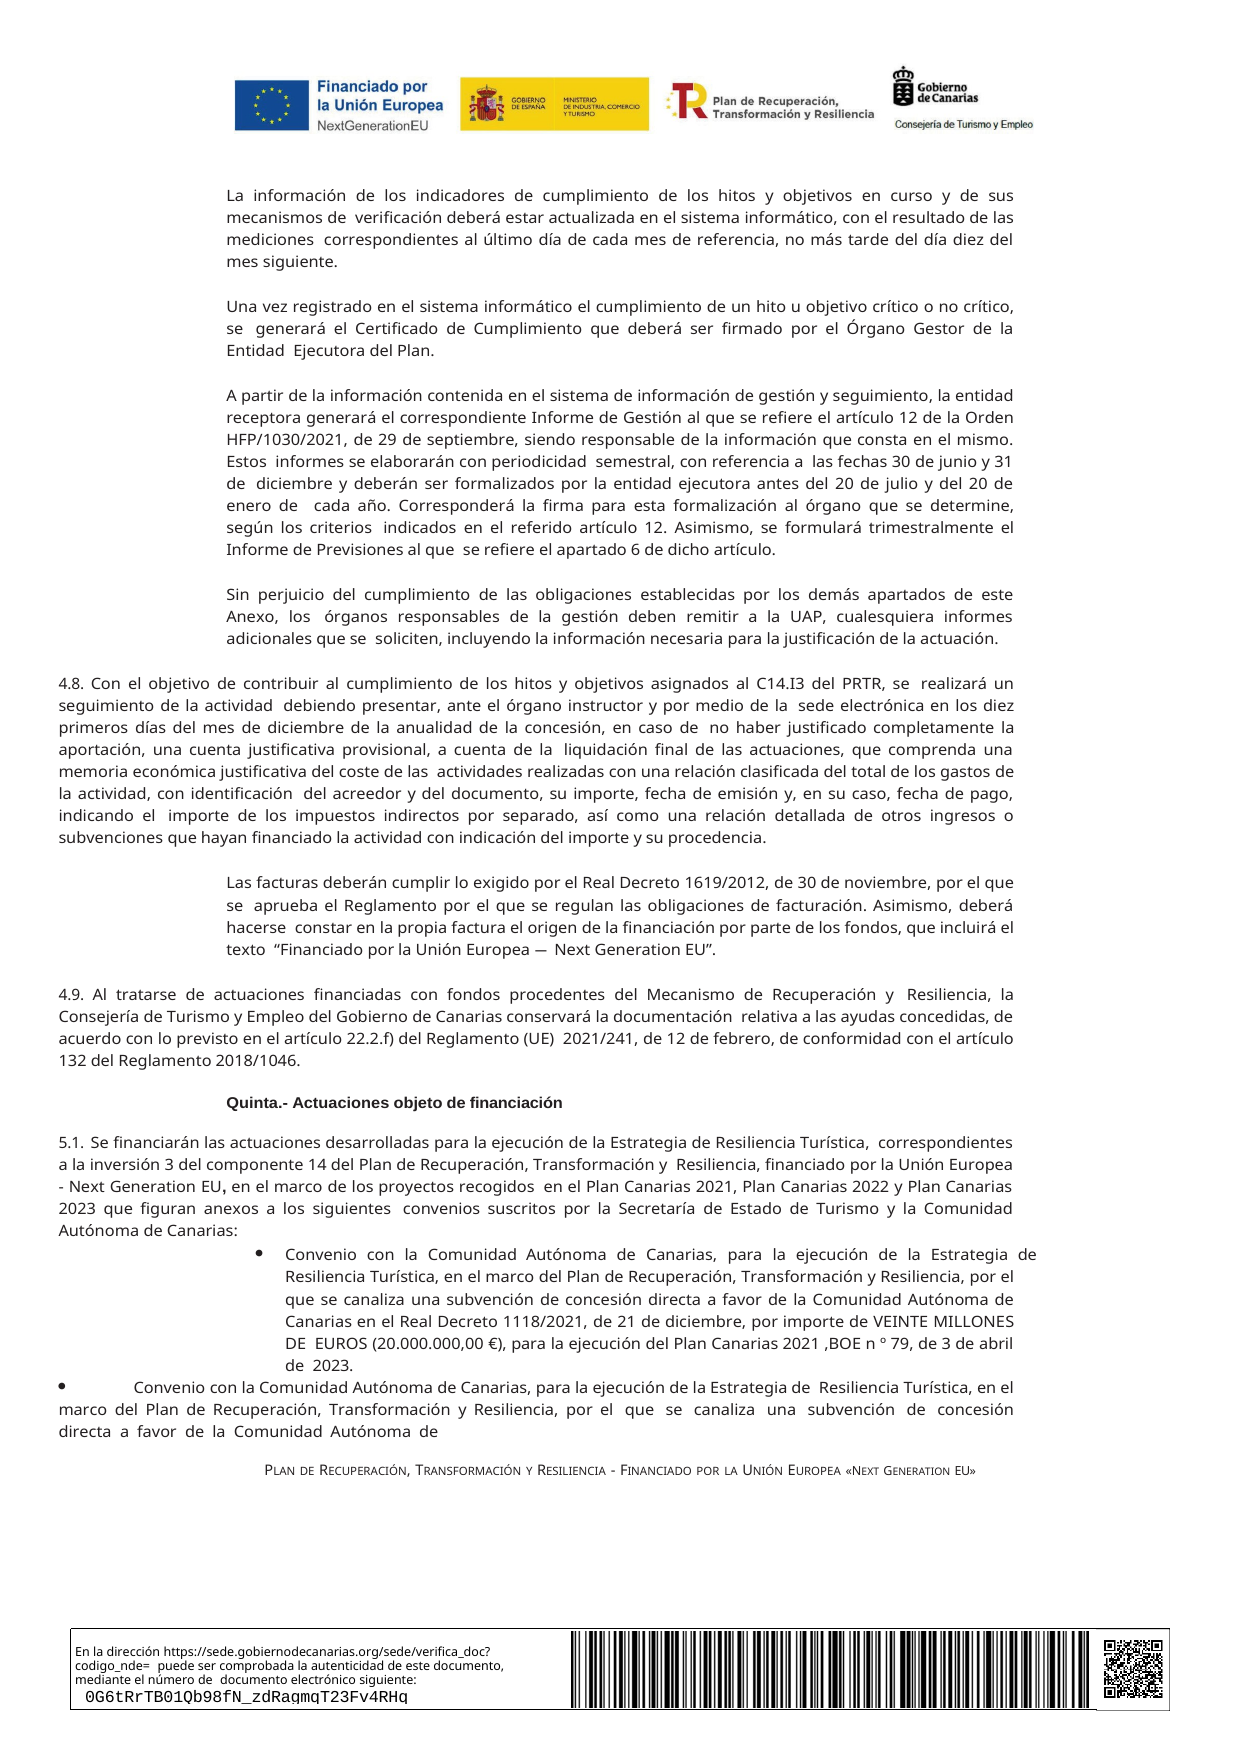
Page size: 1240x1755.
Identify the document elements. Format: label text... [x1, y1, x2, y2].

list Se financiarán las actuaciones desarrolladas para la ejecución de la Estrategia de Resiliencia Turística, correspondientes a la inversión 3 del componente 14 del Plan de Recuperación, Transformación y Resiliencia, financiado por la Unión Europea - Next Generation EU, en el marco de los proyectos recogidos en el Plan Canarias 2021, Plan Canarias 2022 y Plan Canarias 2023 que figuran anexos a los siguientes convenios suscritos por la Secretaría de Estado de Turismo y la Comunidad Autónoma de Canarias: [58, 1132, 1014, 1241]
list Al tratarse de actuaciones financiadas con fondos procedentes del Mecanismo de Recuperación y Resiliencia, la Consejería de Turismo y Empleo del Gobierno de Canarias conservará la documentación relativa a las ayudas concedidas, de acuerdo con lo previsto en el artículo 22.2.f) del Reglamento (UE) 2021/241, de 12 de febrero, de conformidad con el artículo 132 del Reglamento 2018/1046. [58, 983, 1014, 1071]
text La información de los indicadores de cumplimiento de los hitos y objetivos en curso y de sus mecanismos de verificación deberá estar actualizada en el sistema informático, con el resultado de las mediciones correspondientes al último día de cada mes de referencia, no más tarde del día diez del mes siguiente. [226, 185, 1014, 272]
text A partir de la información contenida en el sistema de información de gestión y seguimiento, la entidad receptora generará el correspondiente Informe de Gestión al que se refiere el artículo 12 de la Orden HFP/1030/2021, de 29 de septiembre, siendo responsable de la información que consta en el mismo. Estos informes se elaborarán con periodicidad semestral, con referencia a las fechas 30 de junio y 31 de diciembre y deberán ser formalizados por la entidad ejecutora antes del 20 de julio y del 20 de enero de cada año. Corresponderá la firma para esta formalización al órgano que se determine, según los criterios indicados en el referido artículo 12. Asimismo, se formulará trimestralmente el Informe de Previsiones al que se refiere el apartado 6 de dicho artículo. [226, 384, 1014, 560]
text Una vez registrado en el sistema informático el cumplimiento de un hito u objetivo crítico o no crítico, se generará el Certificado de Cumplimiento que deberá ser firmado por el Órgano Gestor de la Entidad Ejecutora del Plan. [226, 296, 1014, 361]
text PLAN DE RECUPERACIÓN, TRANSFORMACIÓN Y RESILIENCIA - FINANCIADO POR LA UNIÓN EUROPEA «NEXT GENERATION EU» [98, 1460, 1142, 1480]
text Sin perjuicio del cumplimiento de las obligaciones establecidas por los demás apartados de este Anexo, los órganos responsables de la gestión deben remitir a la UAP, cualesquiera informes adicionales que se soliciten, incluyendo la información necesaria para la justificación de la actuación. [226, 584, 1014, 649]
list Con el objetivo de contribuir al cumplimiento de los hitos y objetivos asignados al C14.I3 del PRTR, se realizará un seguimiento de la actividad debiendo presentar, ante el órgano instructor y por medio de la sede electrónica en los diez primeros días del mes de diciembre de la anualidad de la concesión, en caso de no haber justificado completamente la aportación, una cuenta justificativa provisional, a cuenta de la liquidación final de las actuaciones, que comprenda una memoria económica justificativa del coste de las actividades realizadas con una relación clasificada del total de los gastos de la actividad, con identificación del acreedor y del documento, su importe, fecha de emisión y, en su caso, fecha de pago, indicando el importe de los impuestos indirectos por separado, así como una relación detallada de otros ingresos o subvenciones que hayan financiado la actividad con indicación del importe y su procedencia. [58, 673, 1014, 848]
text Resiliencia Turística, en el marco del Plan de Recuperación, Transformación y Resiliencia, por el que se canaliza una subvención de concesión directa a favor de la Comunidad Autónoma de Canarias en el Real Decreto 1118/2021, de 21 de diciembre, por importe de VEINTE MILLONES DE EUROS (20.000.000,00 €), para la ejecución del Plan Canarias 2021 ,BOE n º 79, de 3 de abril de 2023. [285, 1266, 1014, 1376]
list Convenio con la Comunidad Autónoma de Canarias, para la ejecución de la Estrategia de Resiliencia Turística, en el marco del Plan de Recuperación, Transformación y Resiliencia, por el que se canaliza una subvención de concesión directa a favor de la Comunidad Autónoma de [58, 1377, 1014, 1442]
list Convenio con la Comunidad Autónoma de Canarias, para la ejecución de la Estrategia de [256, 1242, 1181, 1265]
text Las facturas deberán cumplir lo exigido por el Real Decreto 1619/2012, de 30 de noviembre, por el que se aprueba el Reglamento por el que se regulan las obligaciones de facturación. Asimismo, deberá hacerse constar en la propia factura el origen de la financiación por parte de los fondos, que incluirá el texto “Financiado por la Unión Europea – Next Generation EU”. [226, 872, 1014, 960]
subtitle Quinta.- Actuaciones objeto de financiación [226, 1094, 1181, 1112]
